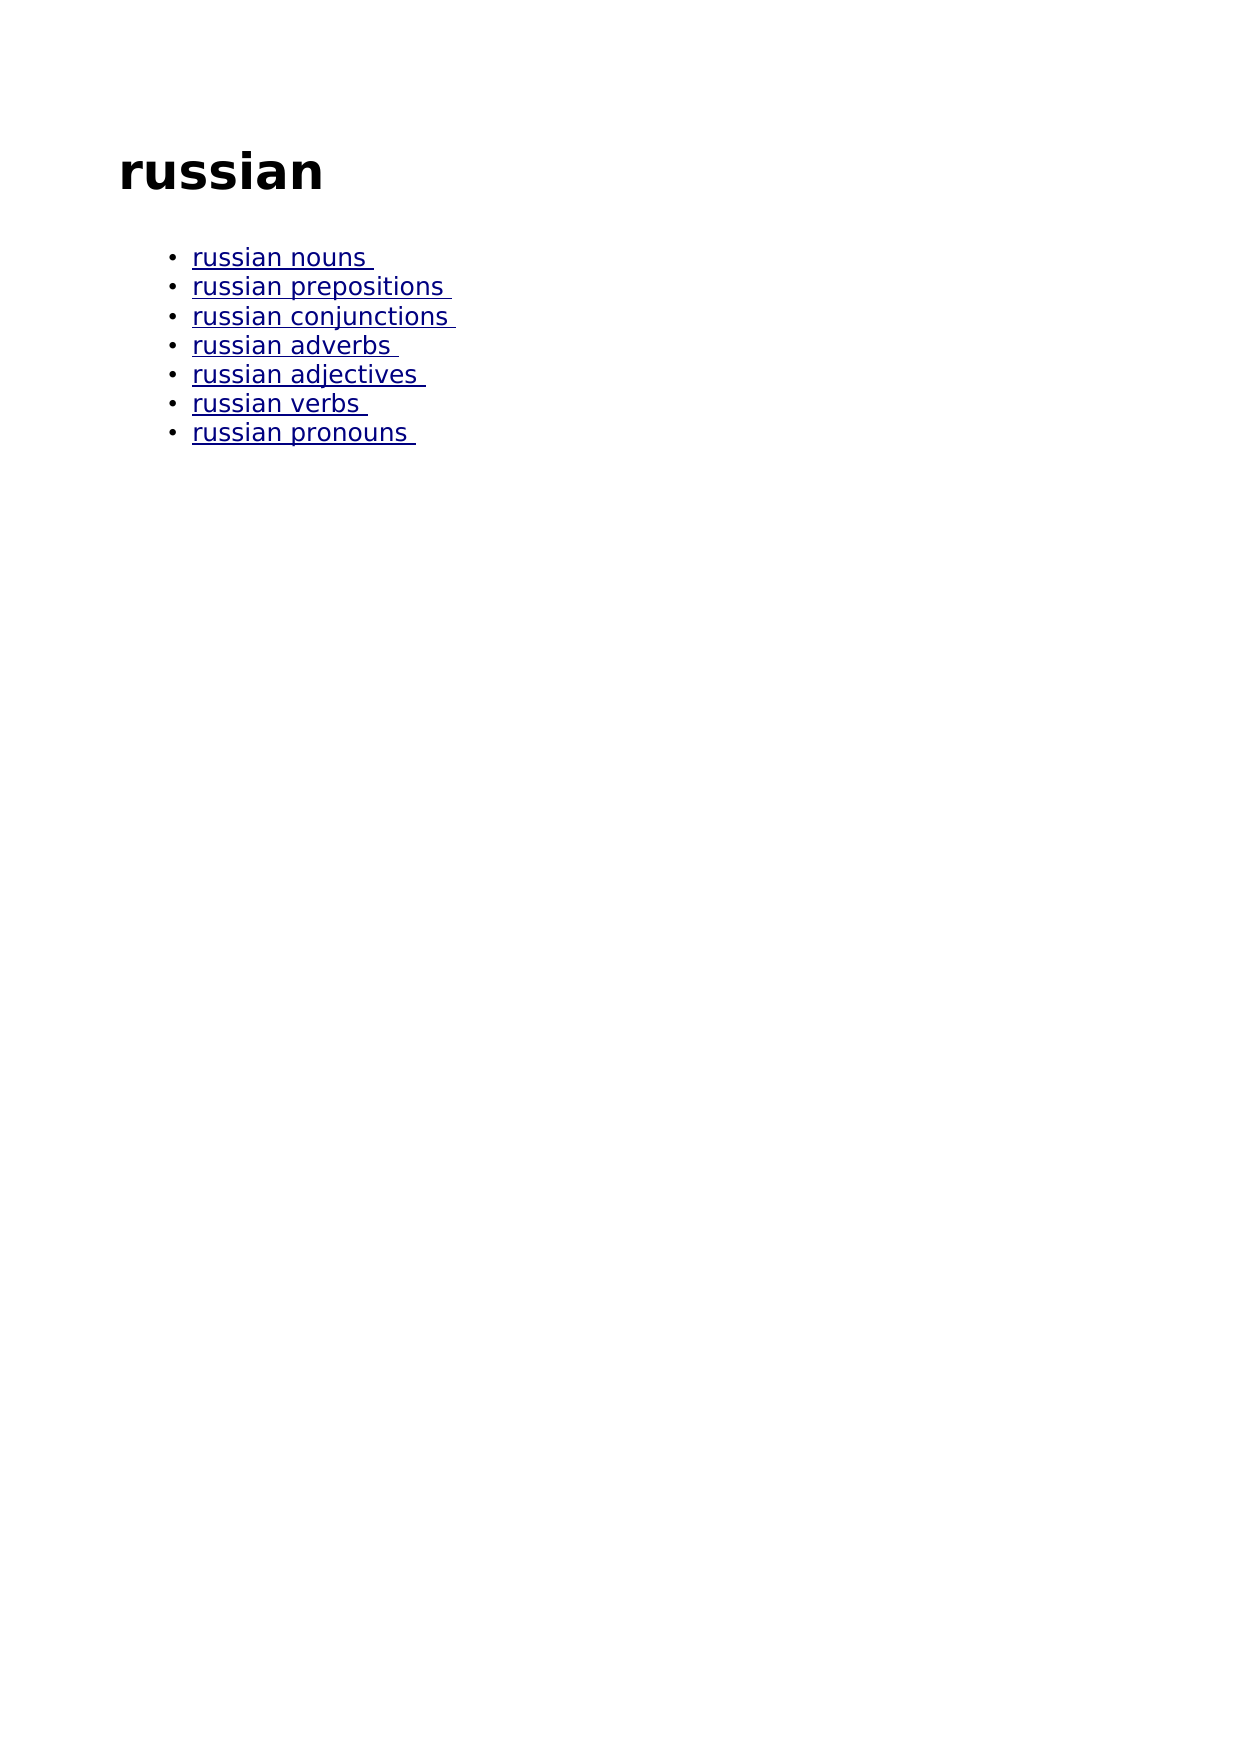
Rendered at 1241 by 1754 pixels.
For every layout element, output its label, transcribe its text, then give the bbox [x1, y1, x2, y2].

list russian adjectives [177, 360, 1122, 389]
list russian pronouns [177, 418, 1122, 447]
list russian conjunctions [177, 302, 1122, 331]
subtitle russian [118, 143, 1122, 201]
list russian prepositions [177, 272, 1122, 302]
list russian nouns [177, 243, 1122, 272]
list russian adverbs [177, 331, 1122, 360]
list russian verbs [177, 389, 1122, 418]
